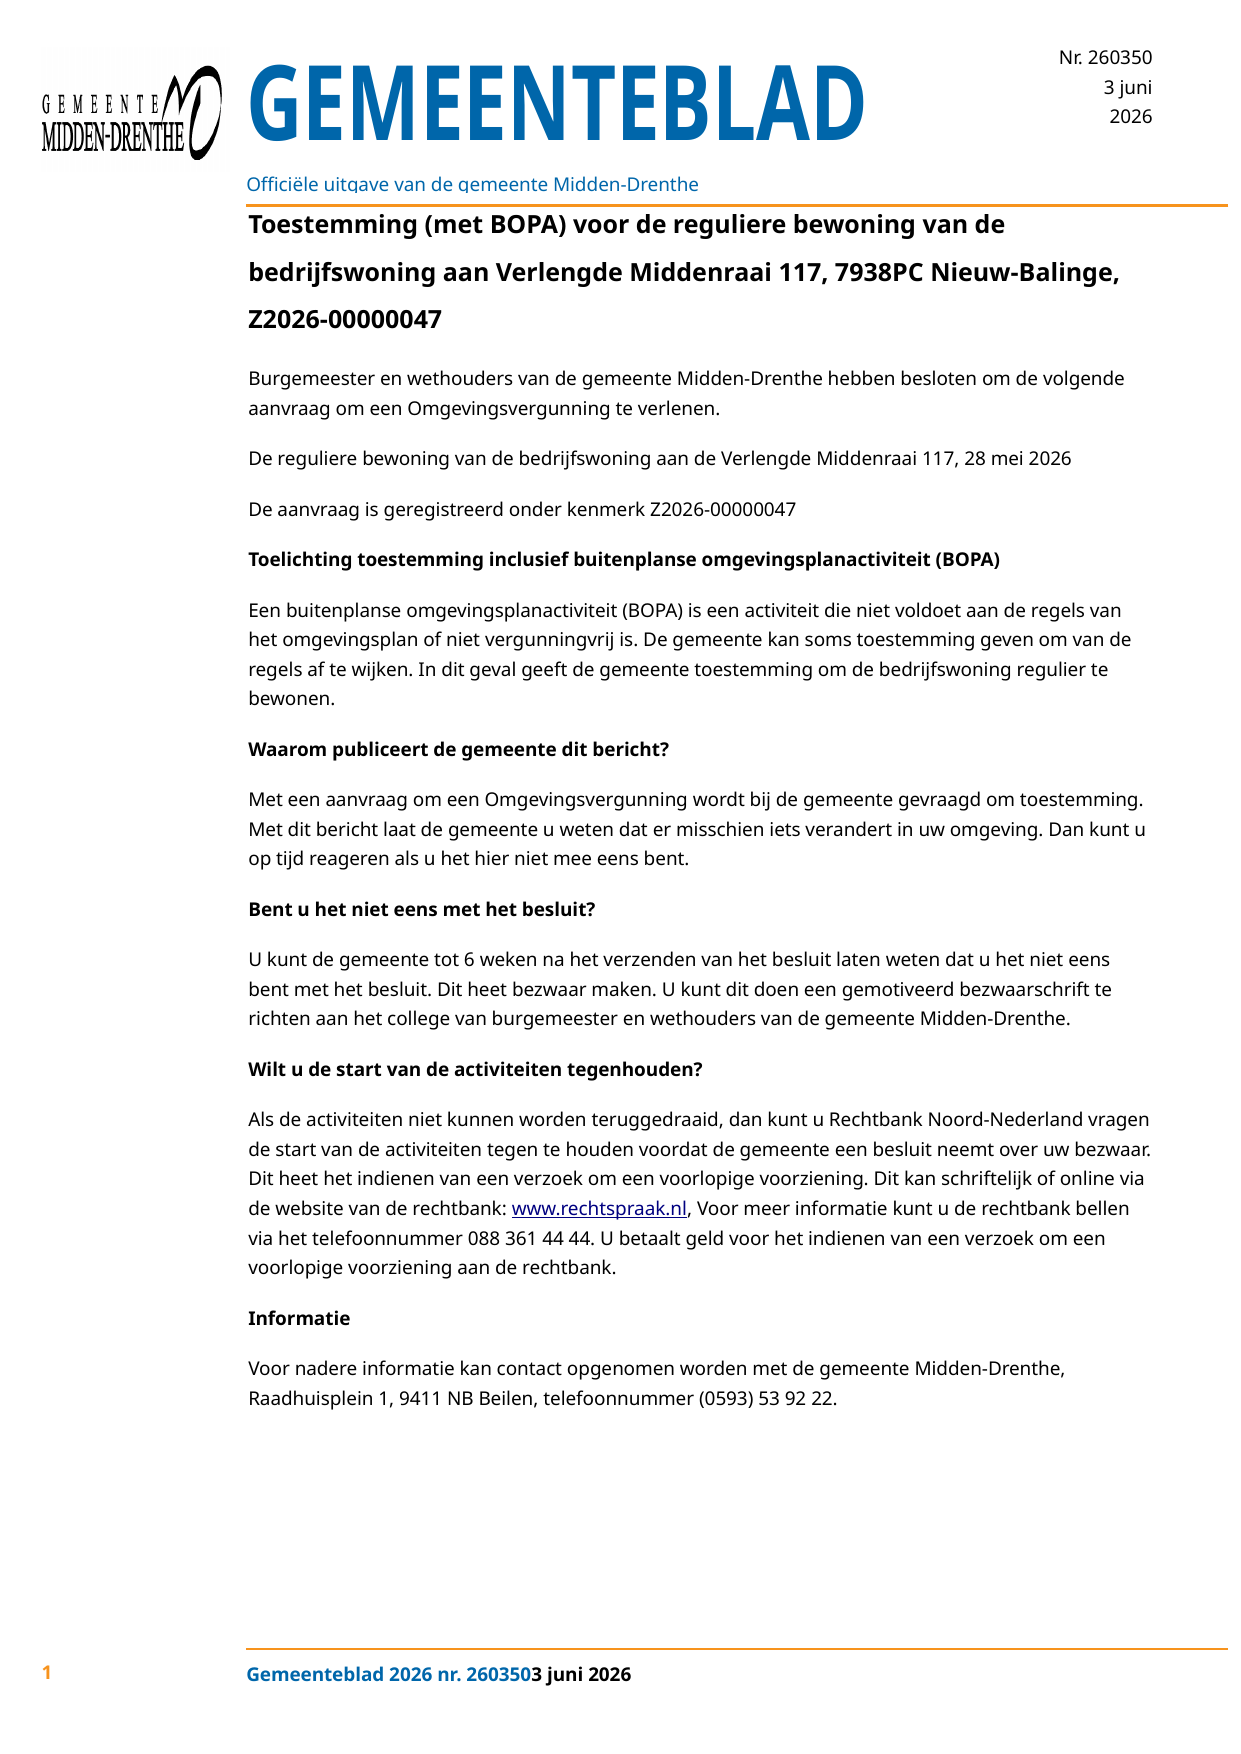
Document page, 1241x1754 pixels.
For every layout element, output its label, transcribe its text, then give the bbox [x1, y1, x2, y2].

text De reguliere bewoning van de bedrijfswoning aan de Verlengde Middenraai 117, 28 mei 2026 [248, 446, 1152, 471]
picture [41, 47, 231, 172]
text Een buitenplanse omgevingsplanactiviteit (BOPA) is een activiteit die niet voldoet aan de regels van het omgevingsplan of niet vergunningvrij is. De gemeente kan soms toestemming geven om van de regels af te wijken. In dit geval geeft de gemeente toestemming om de bedrijfswoning regulier te bewonen. [248, 597, 1152, 711]
text Bent u het niet eens met het besluit? [248, 896, 1152, 922]
text Burgemeester en wethouders van de gemeente Midden-Drenthe hebben besloten om de volgende aanvraag om een Omgevingsvergunning te verlenen. [248, 366, 1152, 421]
text Wilt u de start van de activiteiten tegenhouden? [248, 1056, 1152, 1082]
text Toelichting toestemming inclusief buitenplanse omgevingsplanactiviteit (BOPA) [248, 546, 1152, 572]
text Informatie [248, 1305, 1152, 1330]
text Met een aanvraag om een Omgevingsvergunning wordt bij de gemeente gevraagd om toestemming. Met dit bericht laat de gemeente u weten dat er misschien iets verandert in uw omgeving. Dan kunt u op tijd reageren als u het hier niet mee eens bent. [248, 786, 1152, 871]
text De aanvraag is geregistreerd onder kenmerk Z2026-00000047 [248, 496, 1152, 522]
text U kunt de gemeente tot 6 weken na het verzenden van het besluit laten weten dat u het niet eens bent met het besluit. Dit heet bezwaar maken. U kunt dit doen een gemotiveerd bezwaarschrift te richten aan het college van burgemeester en wethouders van de gemeente Midden-Drenthe. [248, 946, 1152, 1031]
text Waarom publiceert de gemeente dit bericht? [248, 736, 1152, 762]
text Toestemming (met BOPA) voor de reguliere bewoning van de bedrijfswoning aan Verlengde Middenraai 117, 7938PC Nieuw-Balinge, Z2026-00000047 [248, 207, 1152, 336]
text Als de activiteiten niet kunnen worden teruggedraaid, dan kunt u Rechtbank Noord-Nederland vragen de start van de activiteiten tegen te houden voordat de gemeente een besluit neemt over uw bezwaar. Dit heet het indienen van een verzoek om een voorlopige voorziening. Dit kan schriftelijk of online via de website van de rechtbank: www.rechtspraak.nl, Voor meer informatie kunt u de rechtbank bellen via het telefoonnummer 088 361 44 44. U betaalt geld voor het indienen van een verzoek om een voorlopige voorziening aan de rechtbank. [248, 1106, 1152, 1280]
text Voor nadere informatie kan contact opgenomen worden met de gemeente Midden-Drenthe, Raadhuisplein 1, 9411 NB Beilen, telefoonnummer (0593) 53 92 22. [248, 1355, 1152, 1410]
